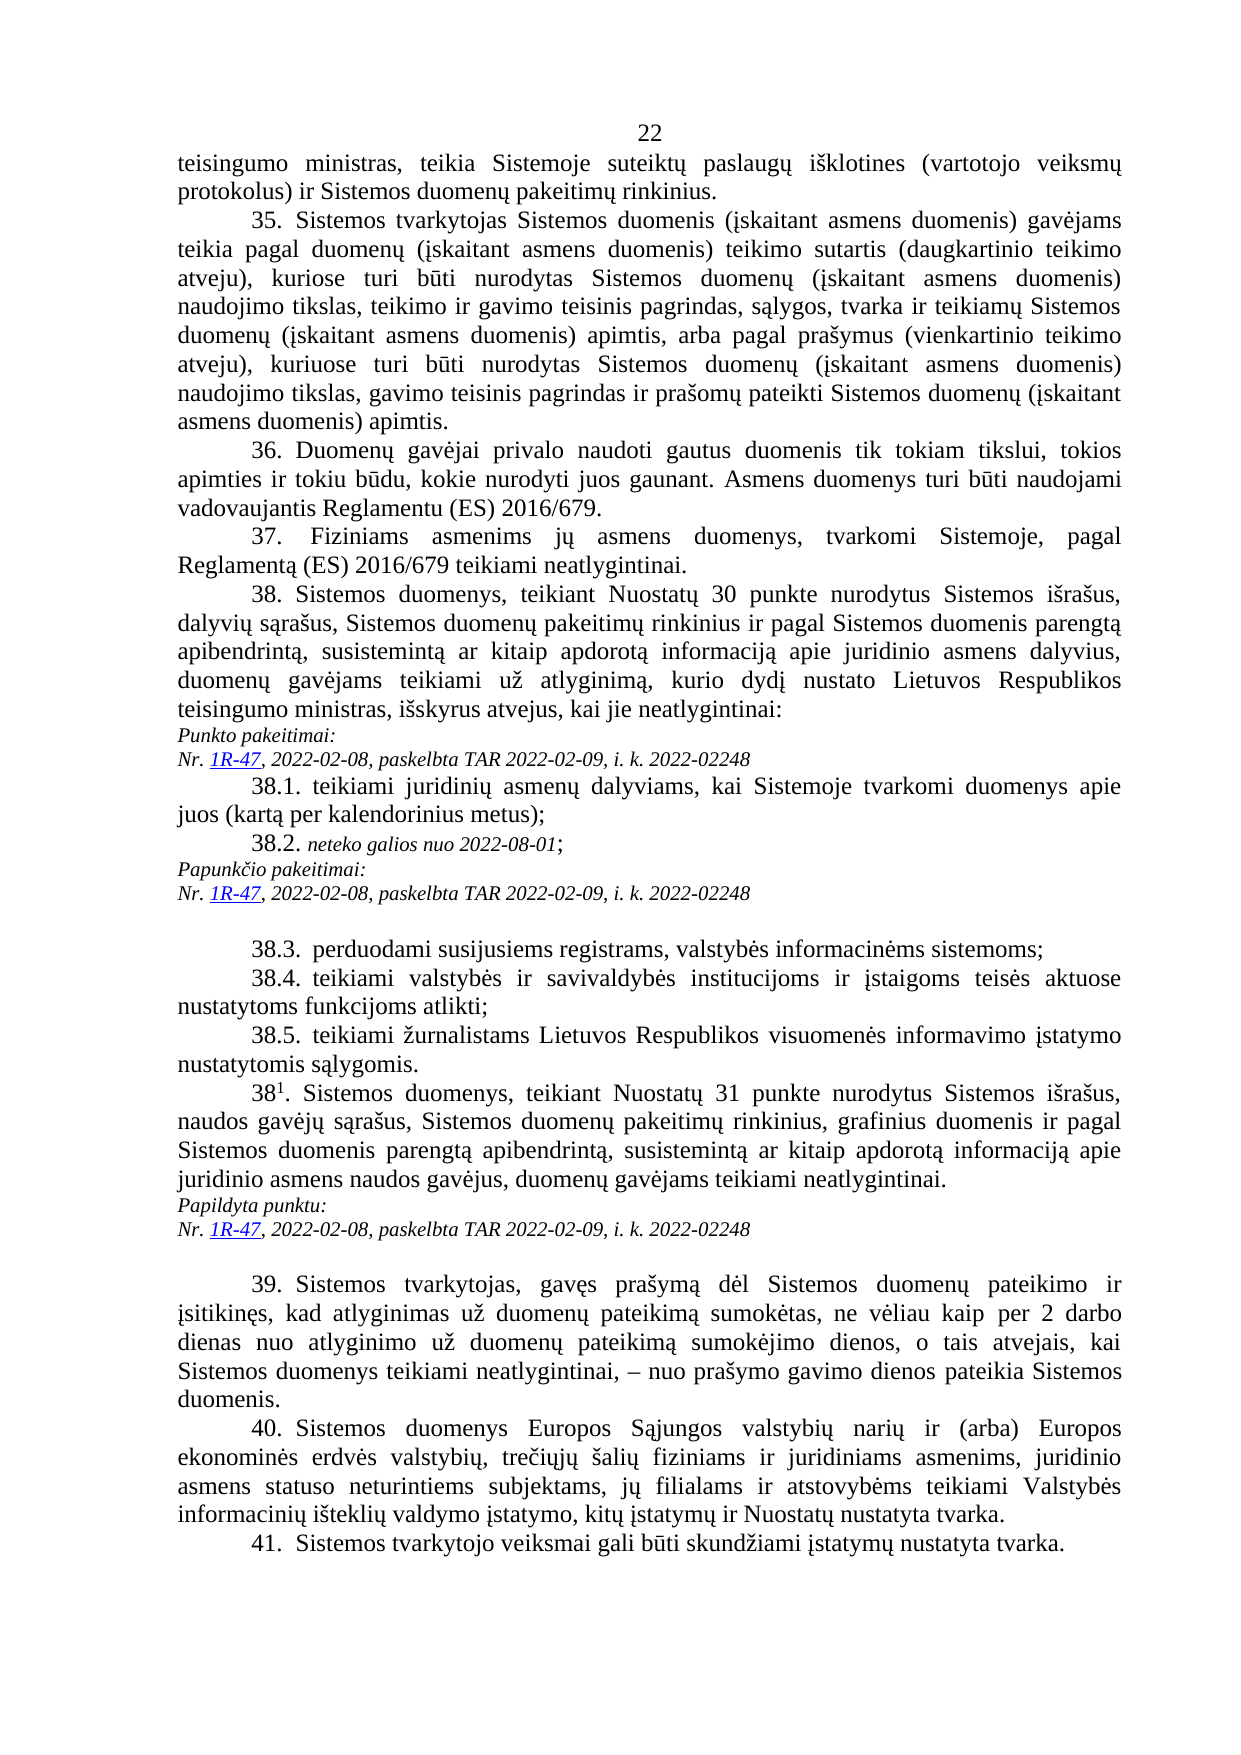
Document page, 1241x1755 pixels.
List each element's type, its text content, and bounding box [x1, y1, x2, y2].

text 35. Sistemos tvarkytojas Sistemos duomenis (įskaitant asmens duomenis) gavėjams teikia pagal duomenų (įskaitant asmens duomenis) teikimo sutartis (daugkartinio teikimo atveju), kuriose turi būti nurodytas Sistemos duomenų (įskaitant asmens duomenis) naudojimo tikslas, teikimo ir gavimo teisinis pagrindas, sąlygos, tvarka ir teikiamų Sistemos duomenų (įskaitant asmens duomenis) apimtis, arba pagal prašymus (vienkartinio teikimo atveju), kuriuose turi būti nurodytas Sistemos duomenų (įskaitant asmens duomenis) naudojimo tikslas, gavimo teisinis pagrindas ir prašomų pateikti Sistemos duomenų (įskaitant asmens duomenis) apimtis. [177, 205, 1122, 435]
text teisingumo ministras, teikia Sistemoje suteiktų paslaugų išklotines (vartotojo veiksmų protokolus) ir Sistemos duomenų pakeitimų rinkinius. [177, 148, 1122, 205]
text 38.4. teikiami valstybės ir savivaldybės institucijoms ir įstaigoms teisės aktuose nustatytoms funkcijoms atlikti; [177, 963, 1122, 1020]
text Papunkčio pakeitimai: [177, 857, 1122, 881]
text 38.5. teikiami žurnalistams Lietuvos Respublikos visuomenės informavimo įstatymo nustatytomis sąlygomis. [177, 1020, 1122, 1078]
text 381. Sistemos duomenys, teikiant Nuostatų 31 punkte nurodytus Sistemos išrašus, naudos gavėjų sąrašus, Sistemos duomenų pakeitimų rinkinius, grafinius duomenis ir pagal Sistemos duomenis parengtą apibendrintą, susistemintą ar kitaip apdorotą informaciją apie juridinio asmens naudos gavėjus, duomenų gavėjams teikiami neatlygintinai. [177, 1078, 1122, 1193]
text Punkto pakeitimai: [177, 723, 1122, 747]
text 38. Sistemos duomenys, teikiant Nuostatų 30 punkte nurodytus Sistemos išrašus, dalyvių sąrašus, Sistemos duomenų pakeitimų rinkinius ir pagal Sistemos duomenis parengtą apibendrintą, susistemintą ar kitaip apdorotą informaciją apie juridinio asmens dalyvius, duomenų gavėjams teikiami už atlyginimą, kurio dydį nustato Lietuvos Respublikos teisingumo ministras, išskyrus atvejus, kai jie neatlygintinai: [177, 579, 1122, 723]
text 40. Sistemos duomenys Europos Sąjungos valstybių narių ir (arba) Europos ekonominės erdvės valstybių, trečiųjų šalių fiziniams ir juridiniams asmenims, juridinio asmens statuso neturintiems subjektams, jų filialams ir atstovybėms teikiami Valstybės informacinių išteklių valdymo įstatymo, kitų įstatymų ir Nuostatų nustatyta tvarka. [177, 1413, 1122, 1528]
text 41. Sistemos tvarkytojo veiksmai gali būti skundžiami įstatymų nustatyta tvarka. [177, 1528, 1122, 1557]
text 39. Sistemos tvarkytojas, gavęs prašymą dėl Sistemos duomenų pateikimo ir įsitikinęs, kad atlyginimas už duomenų pateikimą sumokėtas, ne vėliau kaip per 2 darbo dienas nuo atlyginimo už duomenų pateikimą sumokėjimo dienos, o tais atvejais, kai Sistemos duomenys teikiami neatlygintinai, – nuo prašymo gavimo dienos pateikia Sistemos duomenis. [177, 1269, 1122, 1413]
text Nr. 1R-47, 2022-02-08, paskelbta TAR 2022-02-09, i. k. 2022-02248 [177, 747, 1122, 771]
text 38.3. perduodami susijusiems registrams, valstybės informacinėms sistemoms; [177, 934, 1122, 963]
text 38.2. neteko galios nuo 2022-08-01; [177, 828, 1122, 857]
text 38.1. teikiami juridinių asmenų dalyviams, kai Sistemoje tvarkomi duomenys apie juos (kartą per kalendorinius metus); [177, 771, 1122, 828]
text 37. Fiziniams asmenims jų asmens duomenys, tvarkomi Sistemoje, pagal Reglamentą (ES) 2016/679 teikiami neatlygintinai. [177, 521, 1122, 579]
text Nr. 1R-47, 2022-02-08, paskelbta TAR 2022-02-09, i. k. 2022-02248 [177, 1217, 1122, 1241]
text Nr. 1R-47, 2022-02-08, paskelbta TAR 2022-02-09, i. k. 2022-02248 [177, 881, 1122, 905]
text Papildyta punktu: [177, 1193, 1122, 1217]
text 36. Duomenų gavėjai privalo naudoti gautus duomenis tik tokiam tikslui, tokios apimties ir tokiu būdu, kokie nurodyti juos gaunant. Asmens duomenys turi būti naudojami vadovaujantis Reglamentu (ES) 2016/679. [177, 435, 1122, 521]
